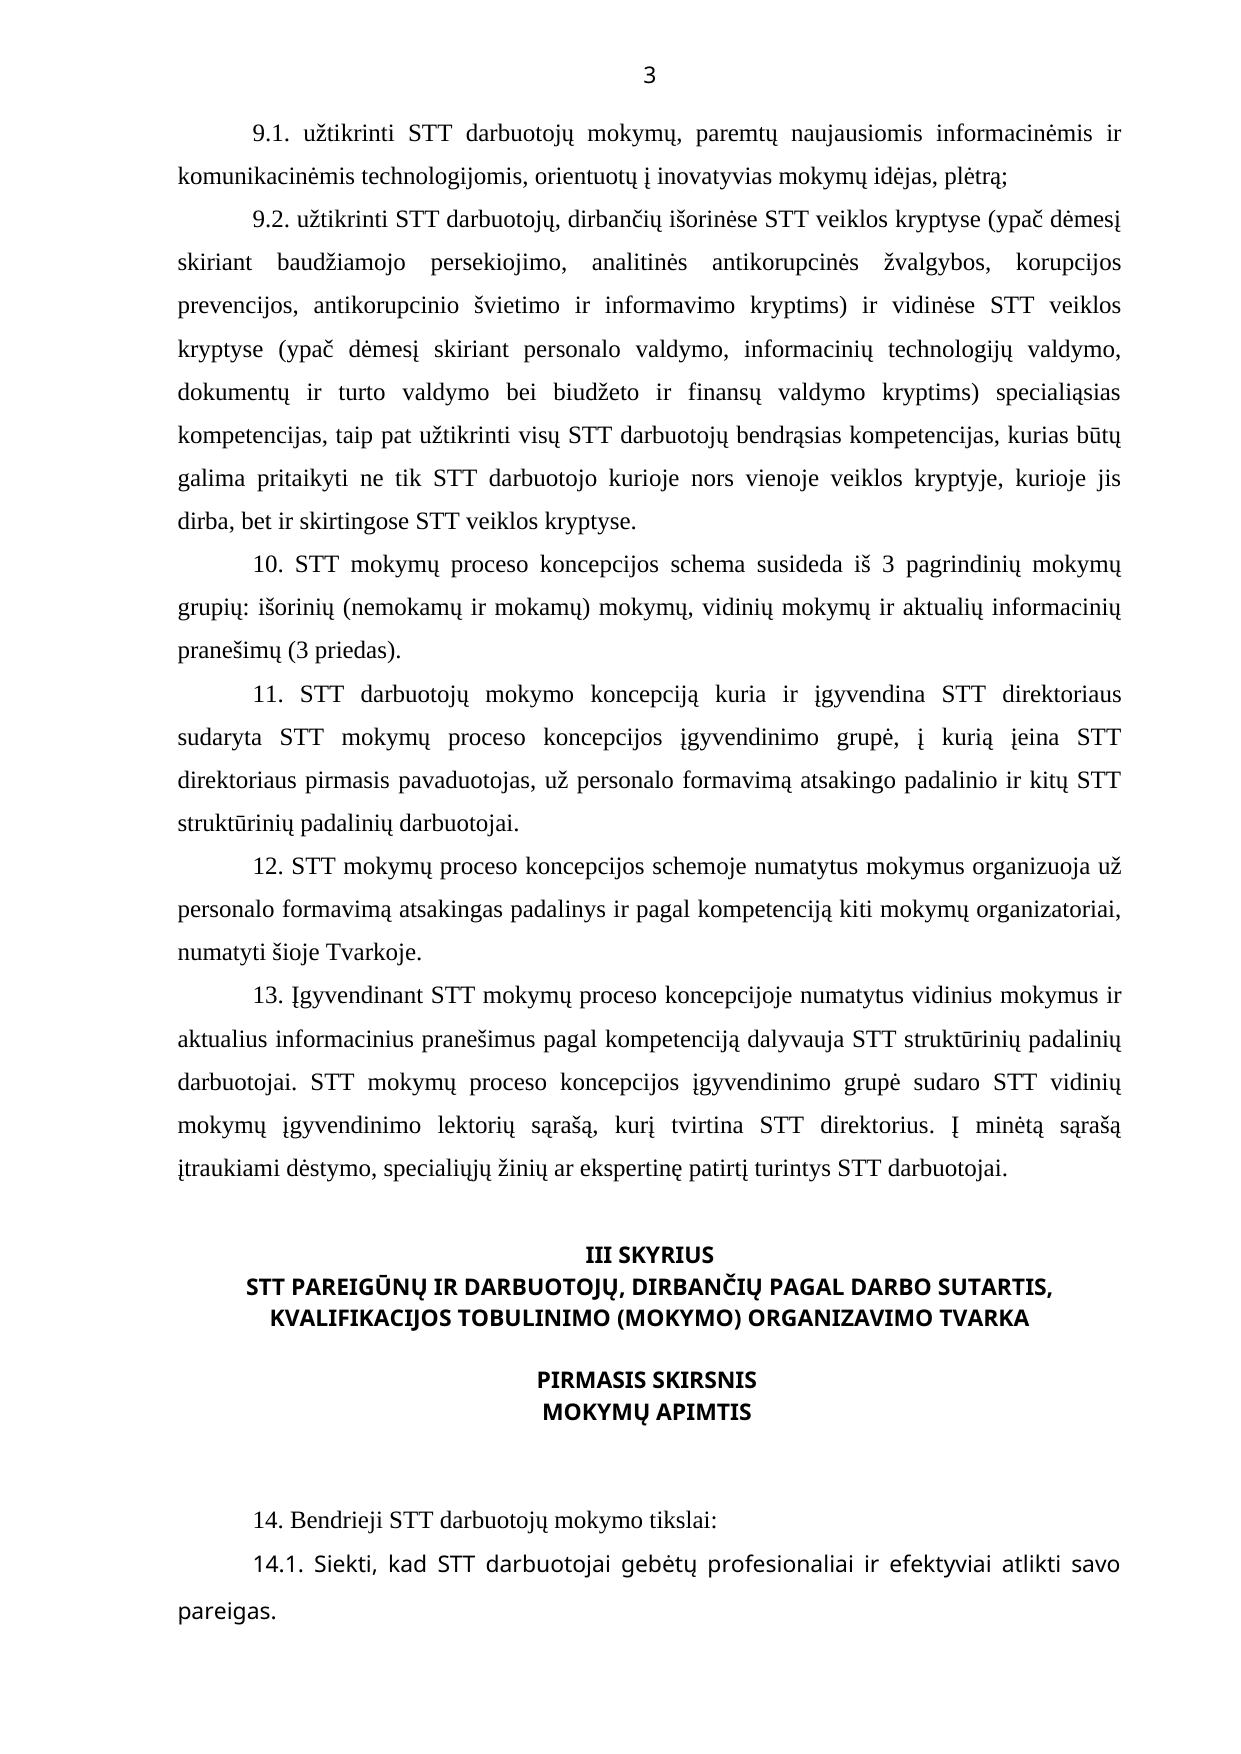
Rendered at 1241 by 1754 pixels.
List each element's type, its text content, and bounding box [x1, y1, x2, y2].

text MOKYMŲ APIMTIS [177, 1396, 1122, 1427]
text 10. STT mokymų proceso koncepcijos schema susideda iš 3 pagrindinių mokymų grupių: išorinių (nemokamų ir mokamų) mokymų, vidinių mokymų ir aktualių informacinių pranešimų (3 priedas). [177, 549, 1122, 664]
text III SKYRIUS [177, 1239, 1122, 1271]
text 9.1. užtikrinti STT darbuotojų mokymų, paremtų naujausiomis informacinėmis ir komunikacinėmis technologijomis, orientuotų į inovatyvias mokymų idėjas, plėtrą; [177, 118, 1122, 190]
text 13. Įgyvendinant STT mokymų proceso koncepcijoje numatytus vidinius mokymus ir aktualius informacinius pranešimus pagal kompetenciją dalyvauja STT struktūrinių padalinių darbuotojai. STT mokymų proceso koncepcijos įgyvendinimo grupė sudaro STT vidinių mokymų įgyvendinimo lektorių sąrašą, kurį tvirtina STT direktorius. Į minėtą sąrašą įtraukiami dėstymo, specialiųjų žinių ar ekspertinę patirtį turintys STT darbuotojai. [177, 981, 1122, 1182]
text 14. Bendrieji STT darbuotojų mokymo tikslai: [177, 1505, 1122, 1534]
text 12. STT mokymų proceso koncepcijos schemoje numatytus mokymus organizuoja už personalo formavimą atsakingas padalinys ir pagal kompetenciją kiti mokymų organizatoriai, numatyti šioje Tvarkoje. [177, 851, 1122, 966]
text 14.1. Siekti, kad STT darbuotojai gebėtų profesionaliai ir efektyviai atlikti savo pareigas. [177, 1548, 1122, 1626]
text STT PAREIGŪNŲ IR DARBUOTOJŲ, DIRBANČIŲ PAGAL DARBO SUTARTIS, KVALIFIKACIJOS TOBULINIMO (MOKYMO) ORGANIZAVIMO TVARKA [177, 1271, 1122, 1333]
text 9.2. užtikrinti STT darbuotojų, dirbančių išorinėse STT veiklos kryptyse (ypač dėmesį skiriant baudžiamojo persekiojimo, analitinės antikorupcinės žvalgybos, korupcijos prevencijos, antikorupcinio švietimo ir informavimo kryptims) ir vidinėse STT veiklos kryptyse (ypač dėmesį skiriant personalo valdymo, informacinių technologijų valdymo, dokumentų ir turto valdymo bei biudžeto ir finansų valdymo kryptims) specialiąsias kompetencijas, taip pat užtikrinti visų STT darbuotojų bendrąsias kompetencijas, kurias būtų galima pritaikyti ne tik STT darbuotojo kurioje nors vienoje veiklos kryptyje, kurioje jis dirba, bet ir skirtingose STT veiklos kryptyse. [177, 204, 1122, 535]
text PIRMASIS SKIRSNIS [177, 1364, 1122, 1396]
text 11. STT darbuotojų mokymo koncepciją kuria ir įgyvendina STT direktoriaus sudaryta STT mokymų proceso koncepcijos įgyvendinimo grupė, į kurią įeina STT direktoriaus pirmasis pavaduotojas, už personalo formavimą atsakingo padalinio ir kitų STT struktūrinių padalinių darbuotojai. [177, 679, 1122, 837]
